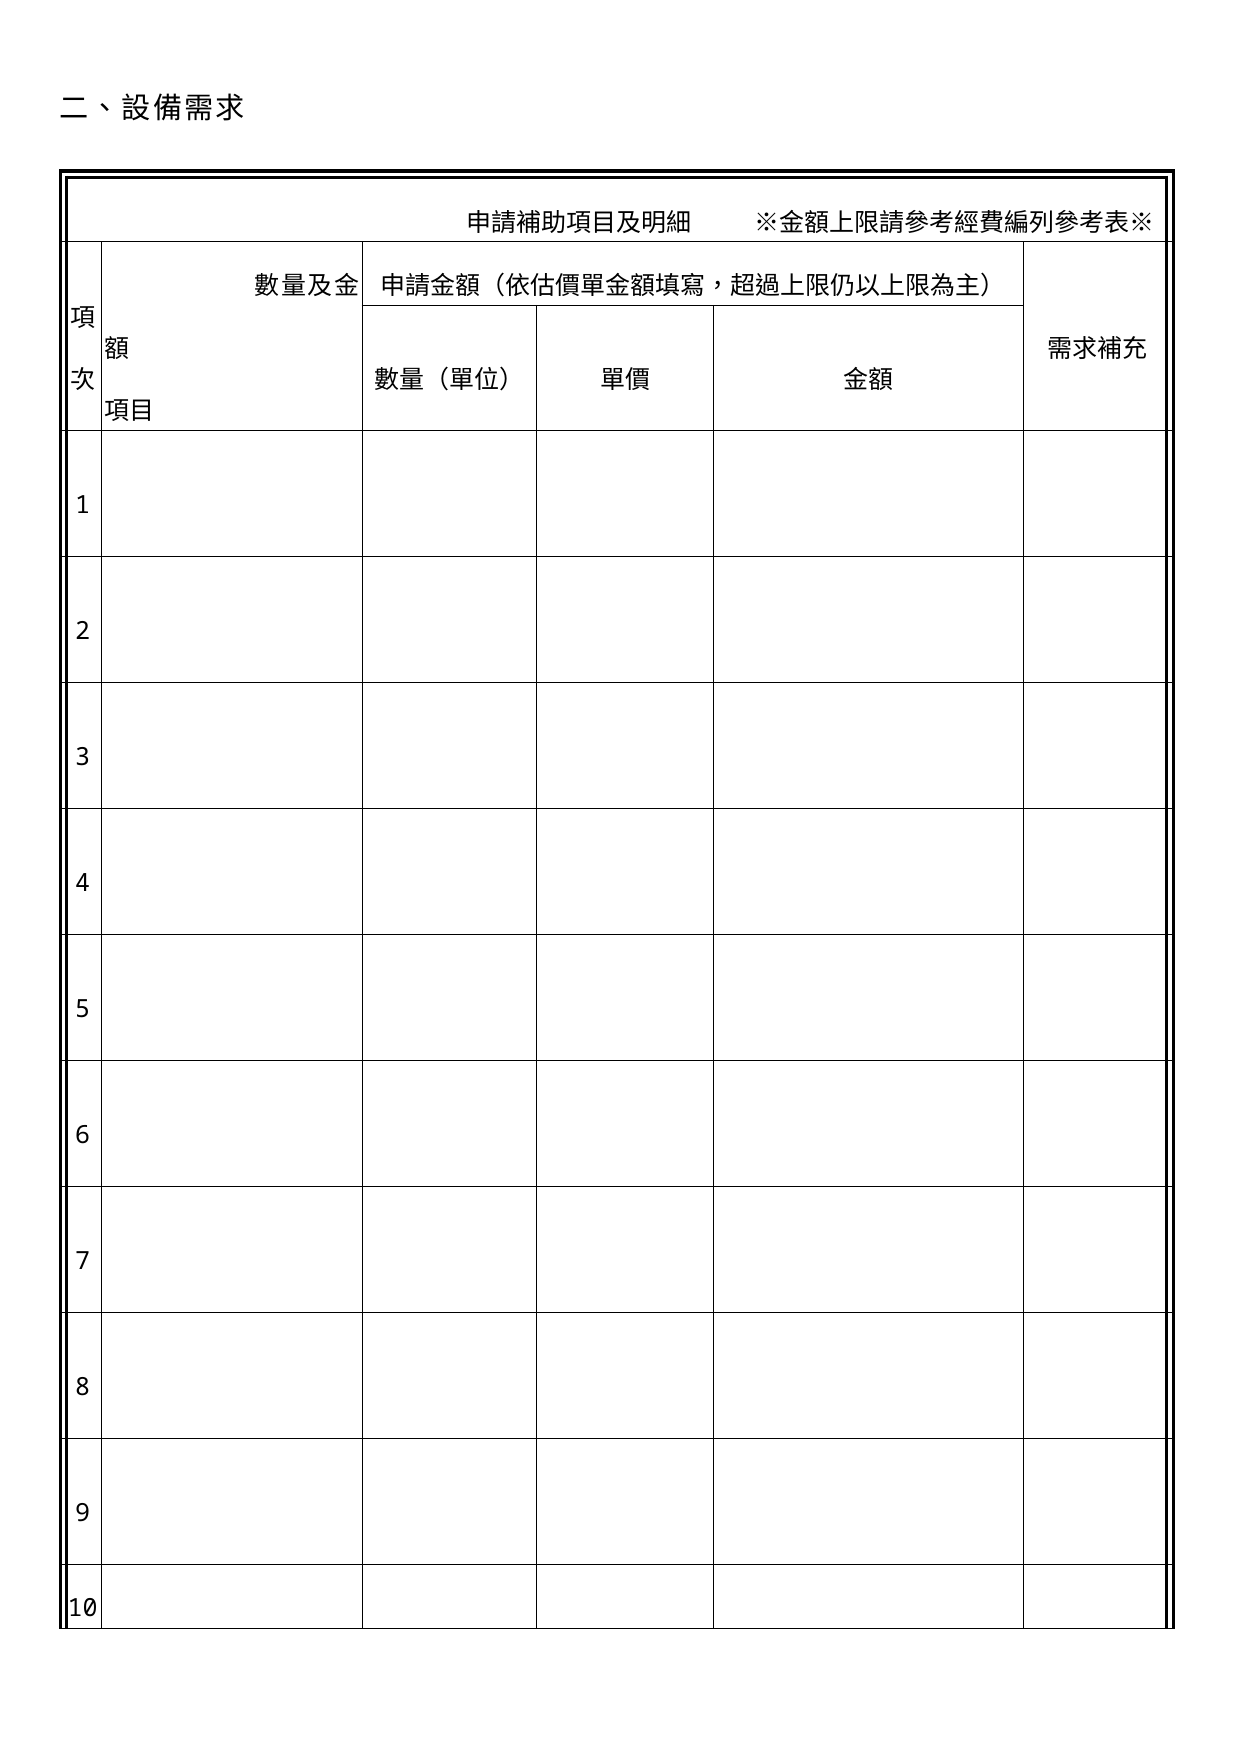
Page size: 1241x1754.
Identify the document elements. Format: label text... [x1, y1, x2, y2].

table_cell [714, 1313, 1023, 1438]
table_cell 數量及金額 項目 [102, 242, 362, 430]
table_cell [1024, 1187, 1165, 1312]
table_cell 金額 [714, 306, 1023, 430]
table_cell [537, 809, 713, 934]
table_cell 5 [68, 935, 101, 1060]
table_cell 7 [68, 1187, 101, 1312]
table_cell [537, 431, 713, 556]
table_cell [714, 809, 1023, 934]
table_cell 單價 [537, 306, 713, 430]
table_cell [102, 1187, 362, 1312]
table_cell [714, 683, 1023, 808]
table_cell [714, 935, 1023, 1060]
table_cell [363, 1313, 536, 1438]
table_cell [537, 683, 713, 808]
table_cell 申請金額（依估價單金額填寫，超過上限仍以上限為主） [363, 242, 1023, 305]
table_cell [1024, 1313, 1165, 1438]
table_cell 4 [68, 809, 101, 934]
table_cell [102, 683, 362, 808]
table_cell 需求補充 [1024, 242, 1165, 430]
table_cell [714, 1565, 1023, 1628]
table_cell [1024, 1439, 1165, 1564]
table_cell [1024, 431, 1165, 556]
table_cell [714, 557, 1023, 682]
table_cell [102, 1313, 362, 1438]
table_cell [363, 935, 536, 1060]
table_cell [1024, 809, 1165, 934]
table_cell [714, 1061, 1023, 1186]
text 二、設備需求 [59, 64, 1181, 127]
table_cell 數量（單位） [363, 306, 536, 430]
table_cell [537, 1061, 713, 1186]
table_cell [363, 809, 536, 934]
table_cell [714, 1439, 1023, 1564]
table_cell [363, 1187, 536, 1312]
table_cell 10 [68, 1565, 101, 1628]
table_cell [363, 431, 536, 556]
table_cell 9 [68, 1439, 101, 1564]
table_cell [1024, 683, 1165, 808]
table_cell [1024, 1565, 1165, 1628]
table_cell 8 [68, 1313, 101, 1438]
table_cell [102, 1061, 362, 1186]
table_header 申請補助項目及明細 ※金額上限請參考經費編列參考表※ [64, 173, 1170, 241]
table_cell [1024, 935, 1165, 1060]
table_cell [363, 557, 536, 682]
table_cell [102, 935, 362, 1060]
table_cell [363, 1565, 536, 1628]
table_cell [102, 557, 362, 682]
table_cell [102, 1439, 362, 1564]
table_cell 3 [68, 683, 101, 808]
table_cell [363, 683, 536, 808]
table_cell 2 [68, 557, 101, 682]
table_cell [714, 431, 1023, 556]
table_cell [1024, 1061, 1165, 1186]
table_cell [537, 557, 713, 682]
table_cell [537, 1187, 713, 1312]
table_cell [537, 935, 713, 1060]
table_cell [1024, 557, 1165, 682]
table_cell [363, 1439, 536, 1564]
table_cell [537, 1565, 713, 1628]
table_cell 6 [68, 1061, 101, 1186]
table_cell [102, 809, 362, 934]
table_cell [102, 1565, 362, 1628]
table_cell [714, 1187, 1023, 1312]
table_cell [537, 1313, 713, 1438]
table_cell [537, 1439, 713, 1564]
table_cell [102, 431, 362, 556]
table_cell 項次 [68, 242, 101, 430]
table_cell [363, 1061, 536, 1186]
table_cell 1 [68, 431, 101, 556]
